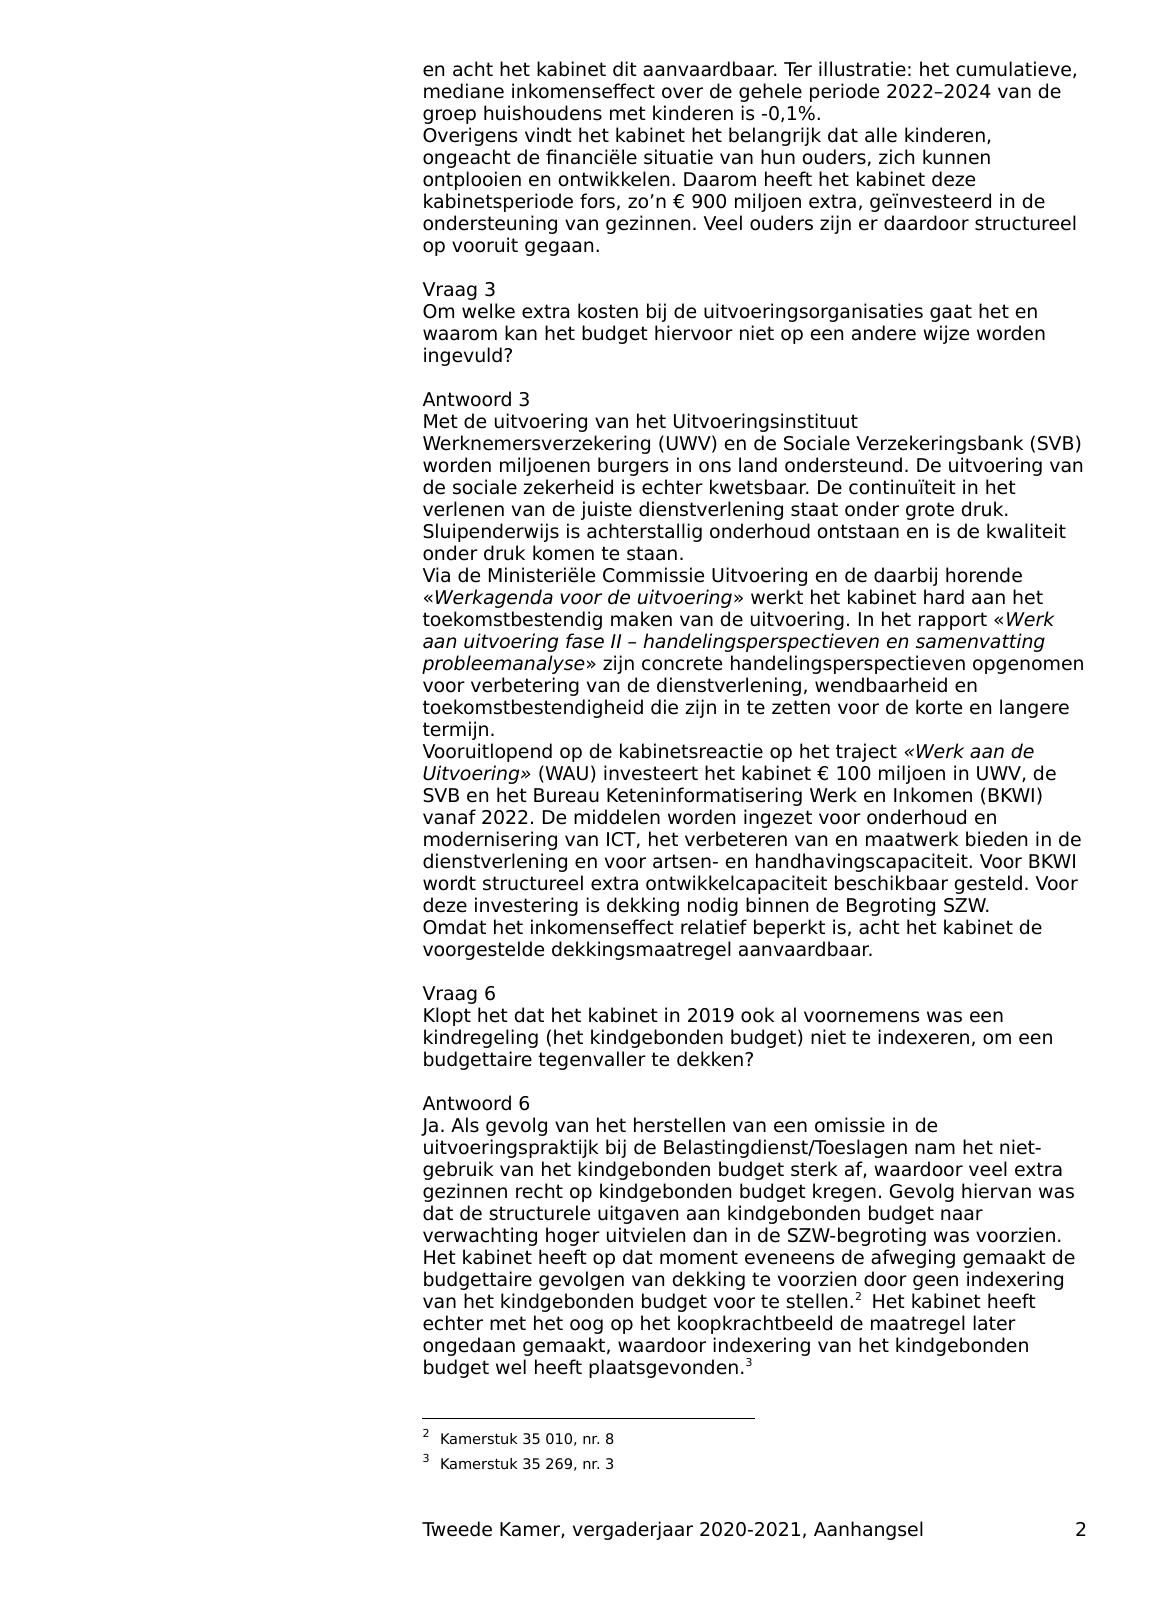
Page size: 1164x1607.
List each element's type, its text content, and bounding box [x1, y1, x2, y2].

text Overigens vindt het kabinet het belangrijk dat alle kinderen, ongeacht de financiële situatie van hun ouders, zich kunnen ontplooien en ontwikkelen. Daarom heeft het kabinet deze kabinetsperiode fors, zo’n € 900 miljoen extra, geïnvesteerd in de ondersteuning van gezinnen. Veel ouders zijn er daardoor structureel op vooruit gegaan. [422, 125, 1087, 257]
text Om welke extra kosten bij de uitvoeringsorganisaties gaat het en waarom kan het budget hiervoor niet op een andere wijze worden ingevuld? [422, 301, 1087, 367]
text Antwoord 3 [422, 389, 1087, 411]
text Omdat het inkomenseffect relatief beperkt is, acht het kabinet de voorgestelde dekkingsmaatregel aanvaardbaar. [422, 917, 1087, 961]
text Vooruitlopend op de kabinetsreactie op het traject «Werk aan de Uitvoering» (WAU) investeert het kabinet € 100 miljoen in UWV, de SVB en het Bureau Keteninformatisering Werk en Inkomen (BKWI) vanaf 2022. De middelen worden ingezet voor onderhoud en modernisering van ICT, het verbeteren van en maatwerk bieden in de dienstverlening en voor artsen- en handhavingscapaciteit. Voor BKWI wordt structureel extra ontwikkelcapaciteit beschikbaar gesteld. Voor deze investering is dekking nodig binnen de Begroting SZW. [422, 741, 1087, 917]
text Met de uitvoering van het Uitvoeringsinstituut Werknemersverzekering (UWV) en de Sociale Verzekeringsbank (SVB) worden miljoenen burgers in ons land ondersteund. De uitvoering van de sociale zekerheid is echter kwetsbaar. De continuïteit in het verlenen van de juiste dienstverlening staat onder grote druk. Sluipenderwijs is achterstallig onderhoud ontstaan en is de kwaliteit onder druk komen te staan. [422, 411, 1087, 565]
text en acht het kabinet dit aanvaardbaar. Ter illustratie: het cumulatieve, mediane inkomenseffect over de gehele periode 2022–2024 van de groep huishoudens met kinderen is -0,1%. [422, 59, 1087, 125]
text Via de Ministeriële Commissie Uitvoering en de daarbij horende «Werkagenda voor de uitvoering» werkt het kabinet hard aan het toekomstbestendig maken van de uitvoering. In het rapport «Werk aan uitvoering fase II – handelingsperspectieven en samenvatting probleemanalyse» zijn concrete handelingsperspectieven opgenomen voor verbetering van de dienstverlening, wendbaarheid en toekomstbestendigheid die zijn in te zetten voor de korte en langere termijn. [422, 565, 1087, 741]
text Antwoord 6 [422, 1093, 1087, 1115]
text Kamerstuk 35 269, nr. 3 [422, 1452, 1087, 1474]
text Kamerstuk 35 010, nr. 8 [422, 1427, 1087, 1449]
text Vraag 6 [422, 983, 1087, 1005]
text Vraag 3 [422, 279, 1087, 301]
text Klopt het dat het kabinet in 2019 ook al voornemens was een kindregeling (het kindgebonden budget) niet te indexeren, om een budgettaire tegenvaller te dekken? [422, 1005, 1087, 1071]
text Ja. Als gevolg van het herstellen van een omissie in de uitvoeringspraktijk bij de Belastingdienst/Toeslagen nam het niet-gebruik van het kindgebonden budget sterk af, waardoor veel extra gezinnen recht op kindgebonden budget kregen. Gevolg hiervan was dat de structurele uitgaven aan kindgebonden budget naar verwachting hoger uitvielen dan in de SZW-begroting was voorzien. Het kabinet heeft op dat moment eveneens de afweging gemaakt de budgettaire gevolgen van dekking te voorzien door geen indexering van het kindgebonden budget voor te stellen. Het kabinet heeft echter met het oog op het koopkrachtbeeld de maatregel later ongedaan gemaakt, waardoor indexering van het kindgebonden budget wel heeft plaatsgevonden. [422, 1115, 1087, 1379]
